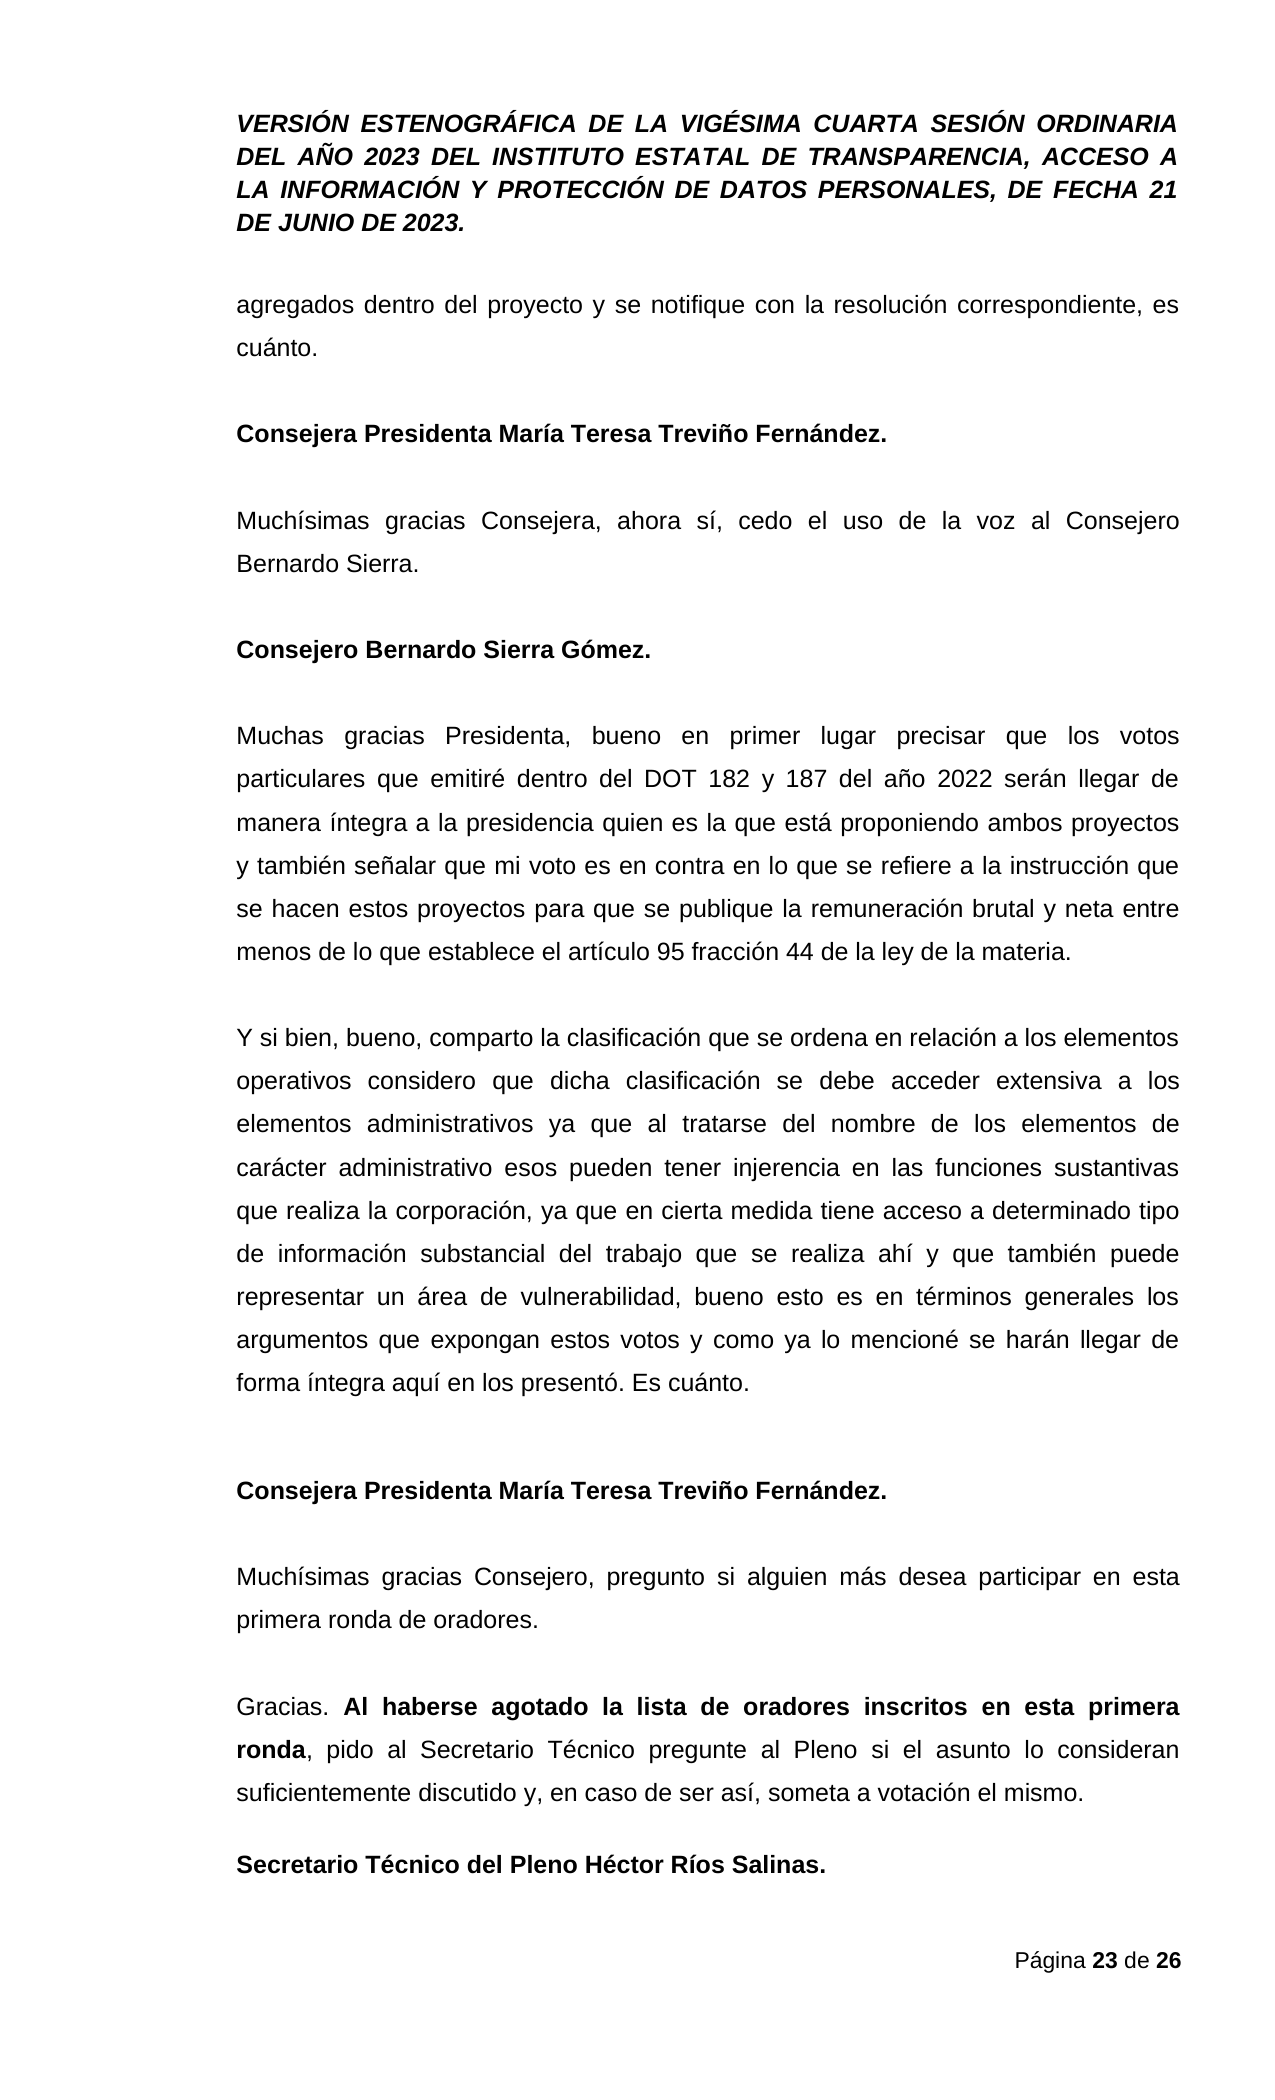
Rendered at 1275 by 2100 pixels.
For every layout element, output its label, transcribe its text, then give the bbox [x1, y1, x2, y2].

text Y si bien, bueno, comparto la clasificación que se ordena en relación a los elementos operativos considero que dicha clasificación se debe acceder extensiva a los elementos administrativos ya que al tratarse del nombre de los elementos de carácter administrativo esos pueden tener injerencia en las funciones sustantivas que realiza la corporación, ya que en cierta medida tiene acceso a determinado tipo de información substancial del trabajo que se realiza ahí y que también puede representar un área de vulnerabilidad, bueno esto es en términos generales los argumentos que expongan estos votos y como ya lo mencioné se harán llegar de forma íntegra aquí en los presentó. Es cuánto. [236, 1023, 1181, 1397]
text Consejera Presidenta María Teresa Treviño Fernández. [236, 1476, 1181, 1505]
text Consejero Bernardo Sierra Gómez. [236, 635, 1181, 664]
text Gracias. Al haberse agotado la lista de oradores inscritos en esta primera ronda, pido al Secretario Técnico pregunte al Pleno si el asunto lo consideran suficientemente discutido y, en caso de ser así, someta a votación el mismo. [236, 1692, 1181, 1807]
list Muchísimas gracias Consejero, pregunto si alguien más desea participar en esta primera ronda de oradores. [236, 1562, 1181, 1634]
text agregados dentro del proyecto y se notifique con la resolución correspondiente, es cuánto. [236, 290, 1181, 362]
text Consejera Presidenta María Teresa Treviño Fernández. [236, 419, 1181, 448]
text Muchísimas gracias Consejera, ahora sí, cedo el uso de la voz al Consejero Bernardo Sierra. [236, 506, 1181, 578]
text Muchas gracias Presidenta, bueno en primer lugar precisar que los votos particulares que emitiré dentro del DOT 182 y 187 del año 2022 serán llegar de manera íntegra a la presidencia quien es la que está proponiendo ambos proyectos y también señalar que mi voto es en contra en lo que se refiere a la instrucción que se hacen estos proyectos para que se publique la remuneración brutal y neta entre menos de lo que establece el artículo 95 fracción 44 de la ley de la materia. [236, 721, 1181, 966]
text Secretario Técnico del Pleno Héctor Ríos Salinas. [236, 1850, 1181, 1878]
